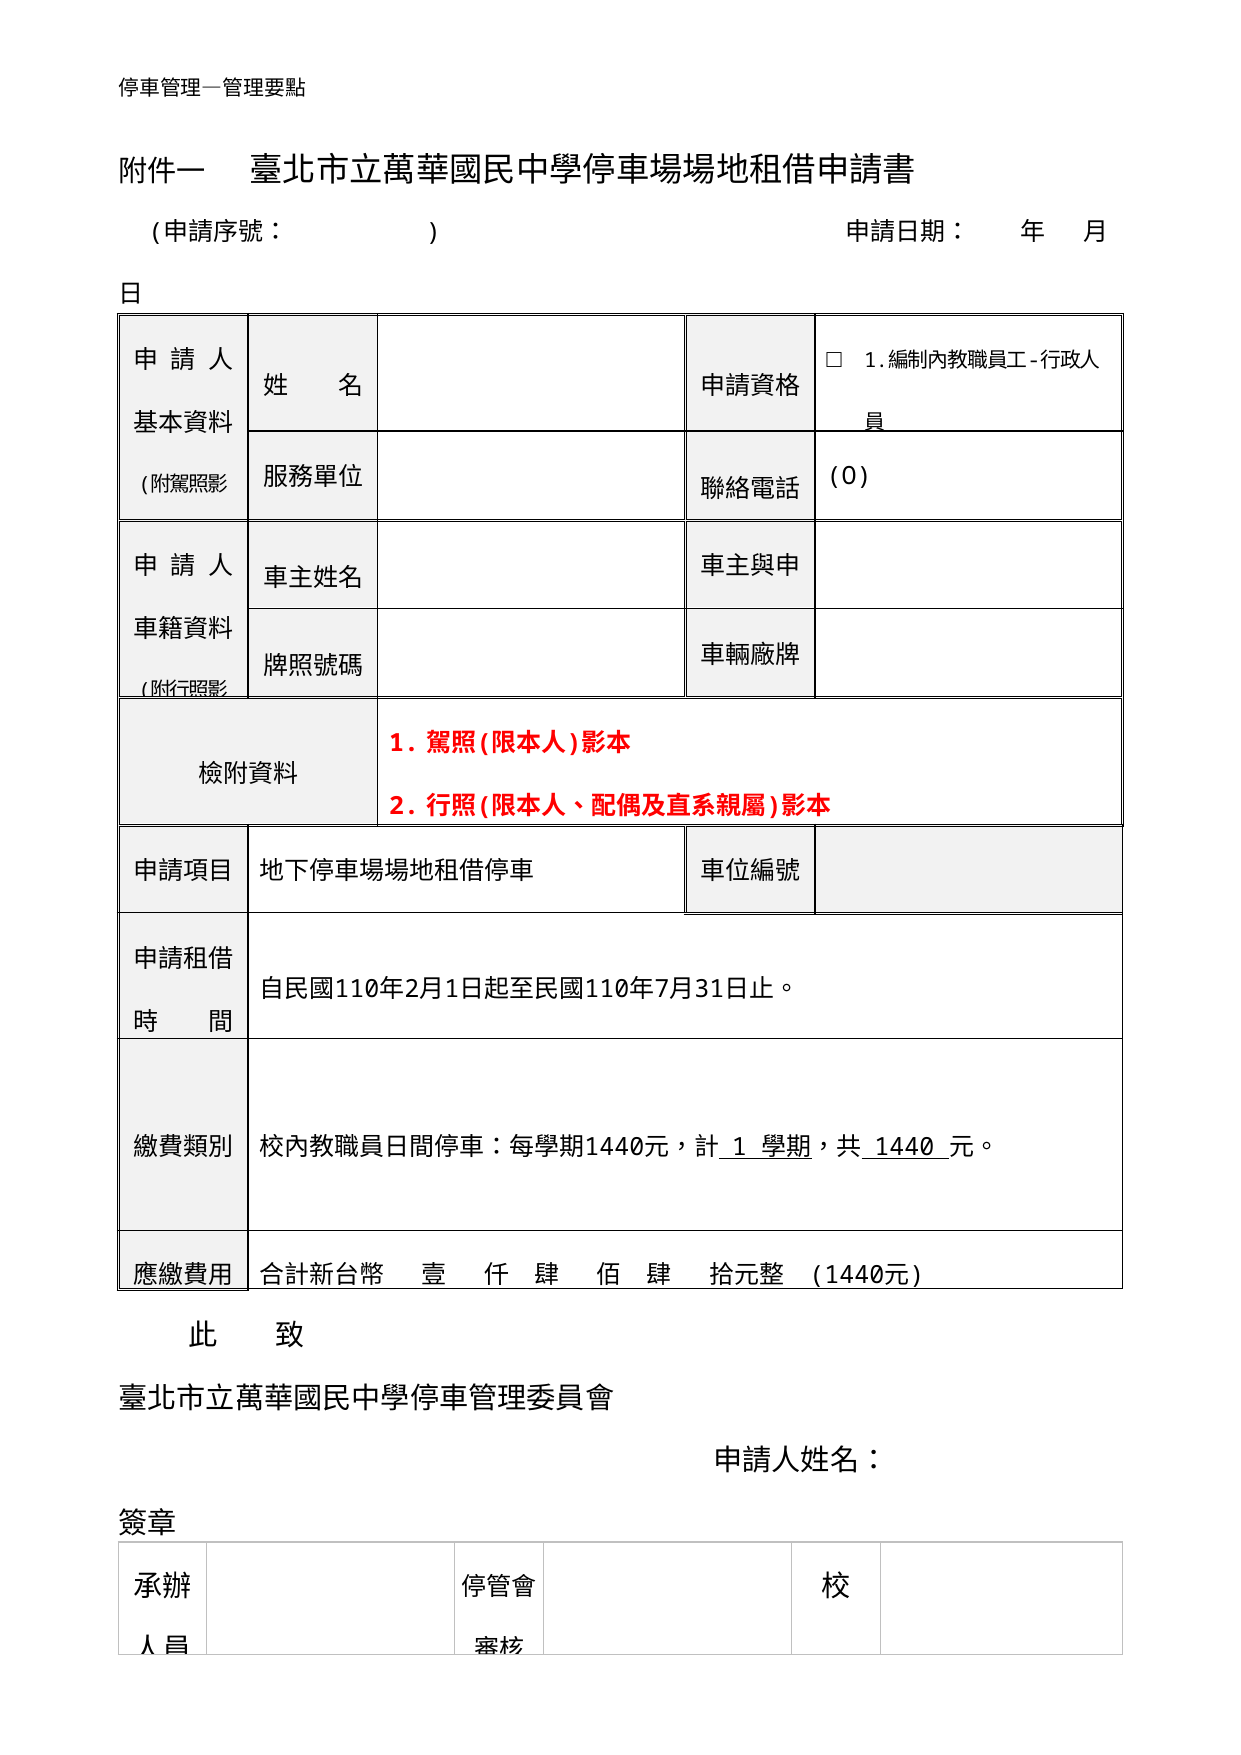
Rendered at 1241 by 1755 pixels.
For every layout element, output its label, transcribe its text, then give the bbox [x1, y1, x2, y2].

table_cell 自民國110年2月1日起至民國110年7月31日止。 [249, 913, 1122, 1038]
table_header 姓 名 [249, 316, 377, 430]
table_cell [378, 609, 684, 696]
table_cell 檢附資料 [120, 699, 377, 823]
text 申請人姓名： 簽章 [118, 1416, 1122, 1541]
table_cell 車輛廠牌 及 車 種 [687, 609, 814, 696]
table_cell 合計新台幣 壹 仟 肆 佰 肆 拾元整 (1440元) [249, 1231, 1122, 1288]
table_header [544, 1543, 791, 1654]
table_cell [378, 522, 684, 607]
table_cell [816, 609, 1121, 696]
table_cell [816, 522, 1121, 607]
text 臺北市立萬華國民中學停車管理委員會 [118, 1354, 1122, 1416]
text 此 致 [118, 1291, 1122, 1354]
text (申請序號： ) 申請日期： 年 月 日 [118, 188, 1122, 313]
table_cell 申請租借 時 間 [120, 913, 247, 1038]
table_cell 車主與申 請人關係 [687, 522, 814, 607]
table_header 申請資格 [687, 316, 814, 430]
table_cell 繳費類別 [120, 1039, 247, 1230]
text 附件一 臺北市立萬華國民中學停車場場地租借申請書 [118, 125, 1122, 188]
table_header 1.編制內教職員工-行政人員 2.編制內教職員工-教師 3.代理、實習教師及臨時人員 [816, 316, 1121, 430]
table_cell 駕照(限本人)影本 行照(限本人、配偶及直系親屬)影本 親屬關係相關證明(身分證或戶口名簿)影本 [378, 699, 1121, 823]
table_cell 車位編號 (抽籤核定) [687, 827, 814, 912]
table_cell 號 [816, 827, 1122, 912]
table_cell 校內教職員日間停車：每學期1440元，計 1 學期，共 1440 元。 [249, 1039, 1122, 1230]
table_cell (O) (H) (行動) [816, 432, 1121, 519]
table_header 承辦 人員 [119, 1543, 206, 1654]
table_header 校 [792, 1543, 880, 1654]
table_header [881, 1543, 1122, 1654]
table_header [378, 316, 684, 430]
table_cell 申 請 人 車籍資料 (附行照影本) [120, 522, 247, 696]
table_cell 車主姓名 [249, 522, 377, 607]
table_cell 地下停車場場地租借停車 日間停車 [249, 827, 684, 912]
table_cell [378, 432, 684, 519]
table_header 申 請 人 基本資料 (附駕照影本) [120, 316, 247, 519]
table_cell 申請項目 及 類 別 [120, 827, 247, 912]
table_header [207, 1543, 454, 1654]
table_cell 應繳費用 [120, 1231, 247, 1288]
table_cell 服務單位 及 職 稱 [249, 432, 377, 519]
table_header 停管會 審核 [455, 1543, 543, 1654]
table_cell 牌照號碼 [249, 609, 377, 696]
table_cell 聯絡電話 [687, 432, 814, 519]
